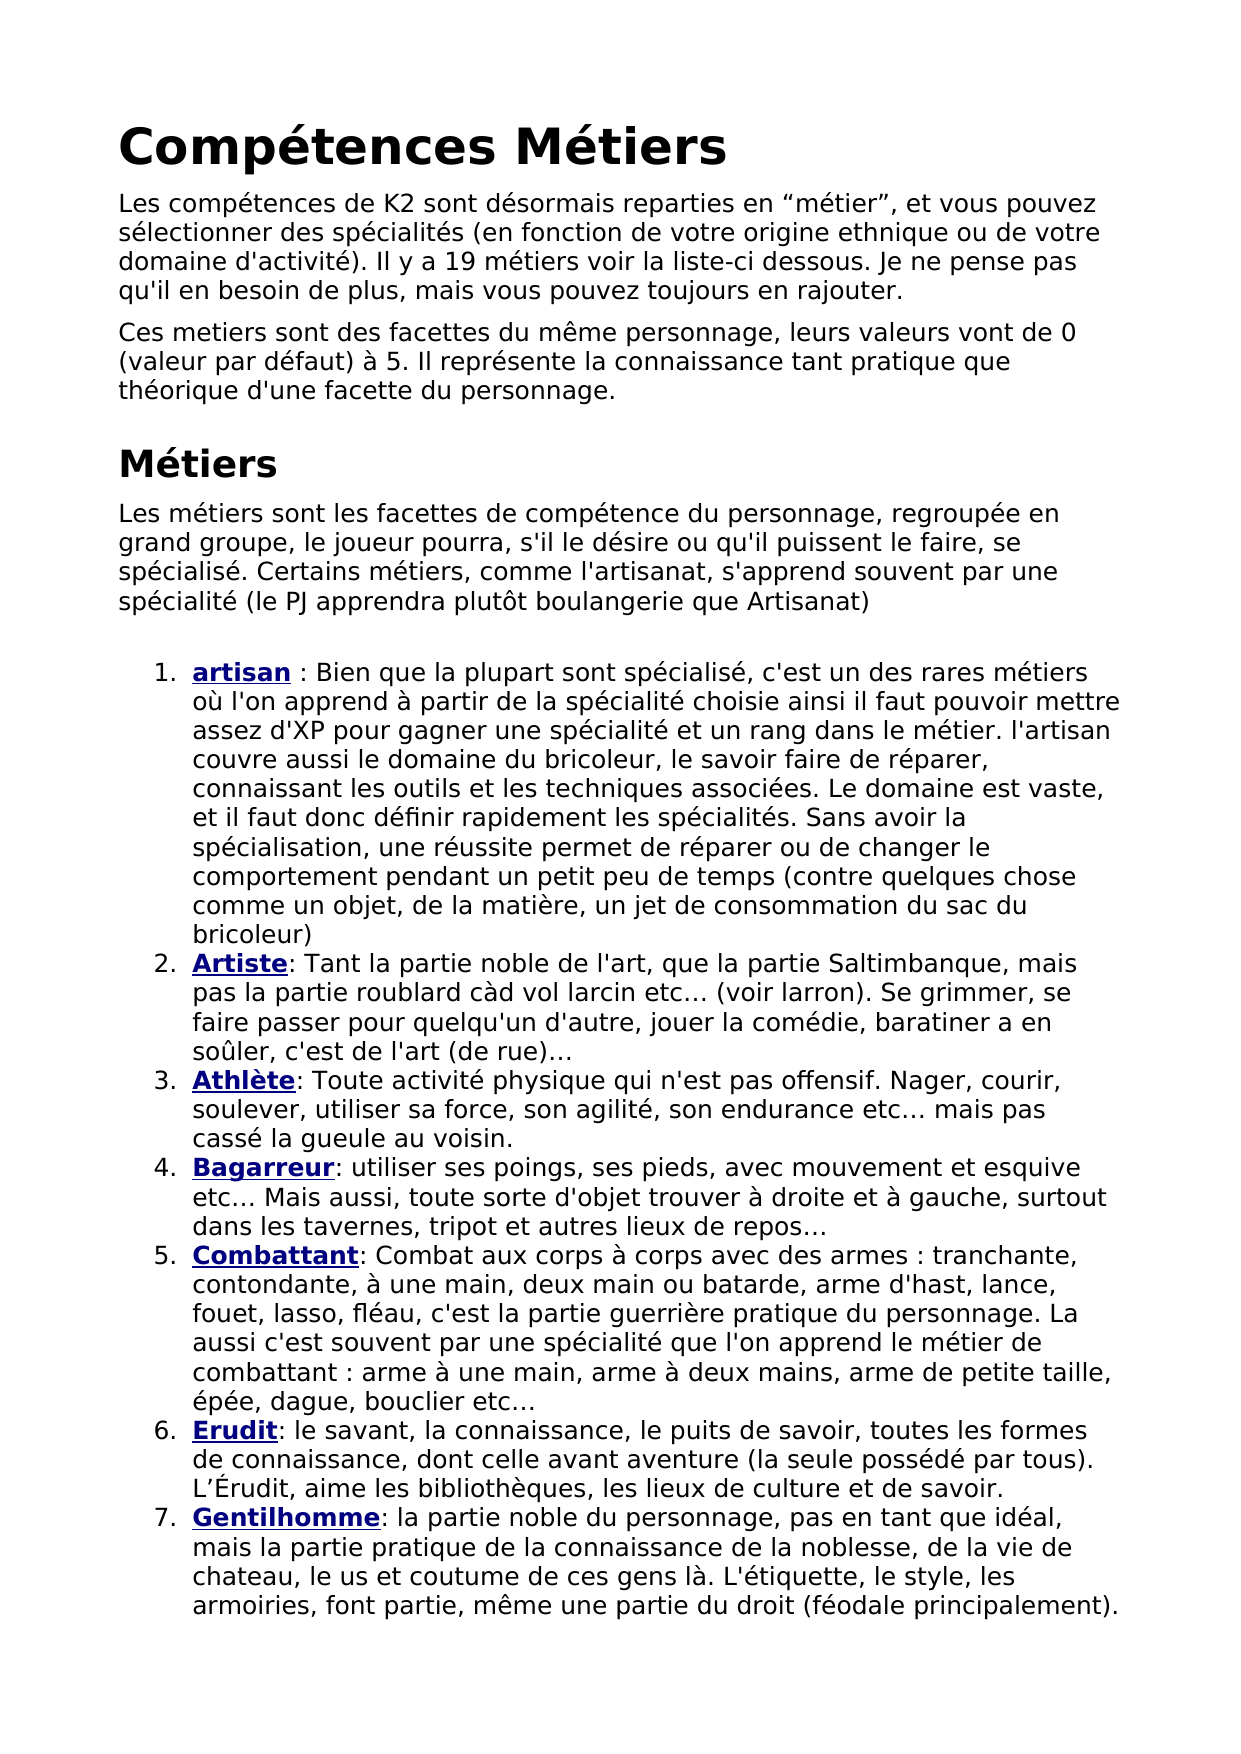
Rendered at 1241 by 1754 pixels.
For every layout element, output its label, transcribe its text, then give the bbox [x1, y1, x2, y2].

text Ces metiers sont des facettes du même personnage, leurs valeurs vont de 0 (valeur par défaut) à 5. Il représente la connaissance tant pratique que théorique d'une facette du personnage. [118, 318, 1122, 406]
subtitle Métiers [118, 443, 1122, 487]
list Bagarreur: utiliser ses poings, ses pieds, avec mouvement et esquive etc… Mais aussi, toute sorte d'objet trouver à droite et à gauche, surtout dans les tavernes, tripot et autres lieux de repos… [177, 1154, 1122, 1241]
list Artiste: Tant la partie noble de l'art, que la partie Saltimbanque, mais pas la partie roublard càd vol larcin etc… (voir larron). Se grimmer, se faire passer pour quelqu'un d'autre, jouer la comédie, baratiner a en soûler, c'est de l'art (de rue)… [177, 949, 1122, 1066]
subtitle Compétences Métiers [118, 118, 1122, 176]
list Athlète: Toute activité physique qui n'est pas offensif. Nager, courir, soulever, utiliser sa force, son agilité, son endurance etc… mais pas cassé la gueule au voisin. [177, 1066, 1122, 1154]
list Combattant: Combat aux corps à corps avec des armes : tranchante, contondante, à une main, deux main ou batarde, arme d'hast, lance, fouet, lasso, fléau, c'est la partie guerrière pratique du personnage. La aussi c'est souvent par une spécialité que l'on apprend le métier de combattant : arme à une main, arme à deux mains, arme de petite taille, épée, dague, bouclier etc… [177, 1241, 1122, 1416]
list Gentilhomme: la partie noble du personnage, pas en tant que idéal, mais la partie pratique de la connaissance de la noblesse, de la vie de chateau, le us et coutume de ces gens là. L'étiquette, le style, les armoiries, font partie, même une partie du droit (féodale principalement). [177, 1504, 1122, 1620]
text Les métiers sont les facettes de compétence du personnage, regroupée en grand groupe, le joueur pourra, s'il le désire ou qu'il puissent le faire, se spécialisé. Certains métiers, comme l'artisanat, s'apprend souvent par une spécialité (le PJ apprendra plutôt boulangerie que Artisanat) [118, 499, 1122, 616]
list artisan : Bien que la plupart sont spécialisé, c'est un des rares métiers où l'on apprend à partir de la spécialité choisie ainsi il faut pouvoir mettre assez d'XP pour gagner une spécialité et un rang dans le métier. l'artisan couvre aussi le domaine du bricoleur, le savoir faire de réparer, connaissant les outils et les techniques associées. Le domaine est vaste, et il faut donc définir rapidement les spécialités. Sans avoir la spécialisation, une réussite permet de réparer ou de changer le comportement pendant un petit peu de temps (contre quelques chose comme un objet, de la matière, un jet de consommation du sac du bricoleur) [177, 658, 1122, 949]
text Les compétences de K2 sont désormais reparties en “métier”, et vous pouvez sélectionner des spécialités (en fonction de votre origine ethnique ou de votre domaine d'activité). Il y a 19 métiers voir la liste-ci dessous. Je ne pense pas qu'il en besoin de plus, mais vous pouvez toujours en rajouter. [118, 189, 1122, 306]
list Erudit: le savant, la connaissance, le puits de savoir, toutes les formes de connaissance, dont celle avant aventure (la seule possédé par tous). L’Érudit, aime les bibliothèques, les lieux de culture et de savoir. [177, 1416, 1122, 1504]
